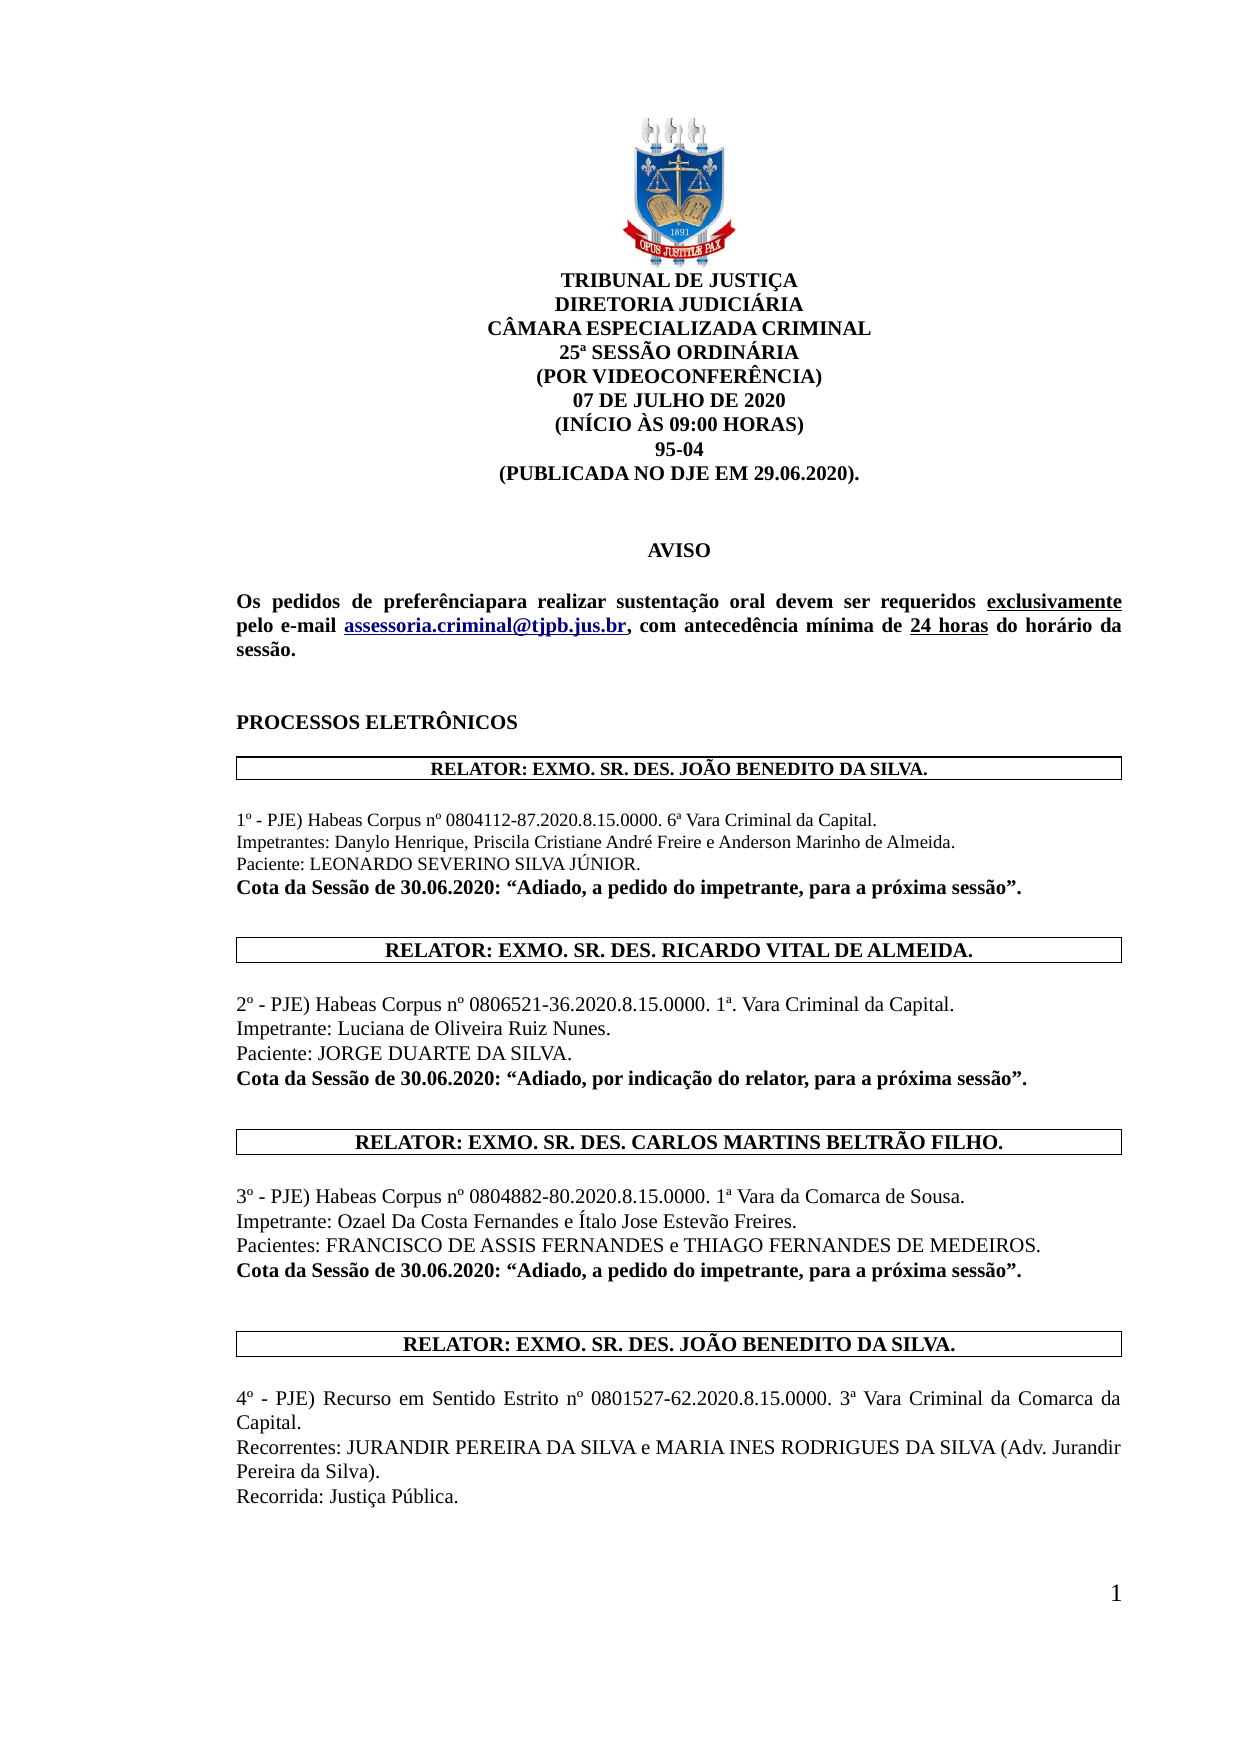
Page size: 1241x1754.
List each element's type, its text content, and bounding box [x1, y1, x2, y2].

text 1º - PJE) Habeas Corpus nº 0804112-87.2020.8.15.0000. 6ª Vara Criminal da Capital. [236, 809, 1122, 830]
text (PUBLICADA NO DJE EM 29.06.2020). [236, 461, 1122, 485]
text Recorrentes: JURANDIR PEREIRA DA SILVA e MARIA INES RODRIGUES DA SILVA (Adv. Jurandir Pereira da Silva). [236, 1435, 1122, 1483]
text 95-04 [236, 436, 1122, 461]
text Paciente: JORGE DUARTE DA SILVA. [236, 1041, 1122, 1065]
text DIRETORIA JUDICIÁRIA [236, 292, 1122, 316]
text 4º - PJE) Recurso em Sentido Estrito nº 0801527-62.2020.8.15.0000. 3ª Vara Criminal da Comarca da Capital. [236, 1386, 1122, 1434]
picture [622, 118, 736, 268]
text Cota da Sessão de 30.06.2020: “Adiado, a pedido do impetrante, para a próxima sessão”. [236, 1258, 1122, 1282]
text RELATOR: EXMO. SR. DES. CARLOS MARTINS BELTRÃO FILHO. [237, 1130, 1121, 1154]
text 25ª SESSÃO ORDINÁRIA [236, 340, 1122, 364]
text Cota da Sessão de 30.06.2020: “Adiado, por indicação do relator, para a próxima sessão”. [236, 1066, 1122, 1089]
text 3º - PJE) Habeas Corpus nº 0804882-80.2020.8.15.0000. 1ª Vara da Comarca de Sousa. [236, 1184, 1122, 1208]
text Recorrida: Justiça Pública. [236, 1483, 1122, 1508]
text Pacientes: FRANCISCO DE ASSIS FERNANDES e THIAGO FERNANDES DE MEDEIROS. [236, 1233, 1122, 1257]
text Impetrantes: Danylo Henrique, Priscila Cristiane André Freire e Anderson Marinho de Almeida. [236, 831, 1122, 852]
text AVISO [236, 537, 1122, 562]
text Paciente: LEONARDO SEVERINO SILVA JÚNIOR. [236, 853, 1122, 875]
text Impetrante: Ozael Da Costa Fernandes e Ítalo Jose Estevão Freires. [236, 1209, 1122, 1233]
text CÂMARA ESPECIALIZADA CRIMINAL [236, 316, 1122, 340]
text 07 DE JULHO DE 2020 [236, 388, 1122, 412]
text RELATOR: EXMO. SR. DES. JOÃO BENEDITO DA SILVA. [237, 1332, 1121, 1356]
text Impetrante: Luciana de Oliveira Ruiz Nunes. [236, 1016, 1122, 1040]
text Cota da Sessão de 30.06.2020: “Adiado, a pedido do impetrante, para a próxima sessão”. [236, 875, 1122, 899]
text PROCESSOS ELETRÔNICOS [236, 710, 1122, 734]
text TRIBUNAL DE JUSTIÇA [236, 268, 1122, 292]
text Os pedidos de preferência para realizar sustentação oral devem ser requeridos exclusivamente pelo e-mail assessoria.criminal@tjpb.jus.br, com antecedência mínima de 24 horas do horário da sessão. [236, 589, 1122, 661]
text RELATOR: EXMO. SR. DES. RICARDO VITAL DE ALMEIDA. [237, 938, 1121, 962]
text 2º - PJE) Habeas Corpus nº 0806521-36.2020.8.15.0000. 1ª. Vara Criminal da Capital. [236, 991, 1122, 1016]
text (INÍCIO ÀS 09:00 HORAS) [236, 412, 1122, 436]
text (POR VIDEOCONFERÊNCIA) [236, 364, 1122, 388]
text RELATOR: EXMO. SR. DES. JOÃO BENEDITO DA SILVA. [237, 758, 1121, 779]
